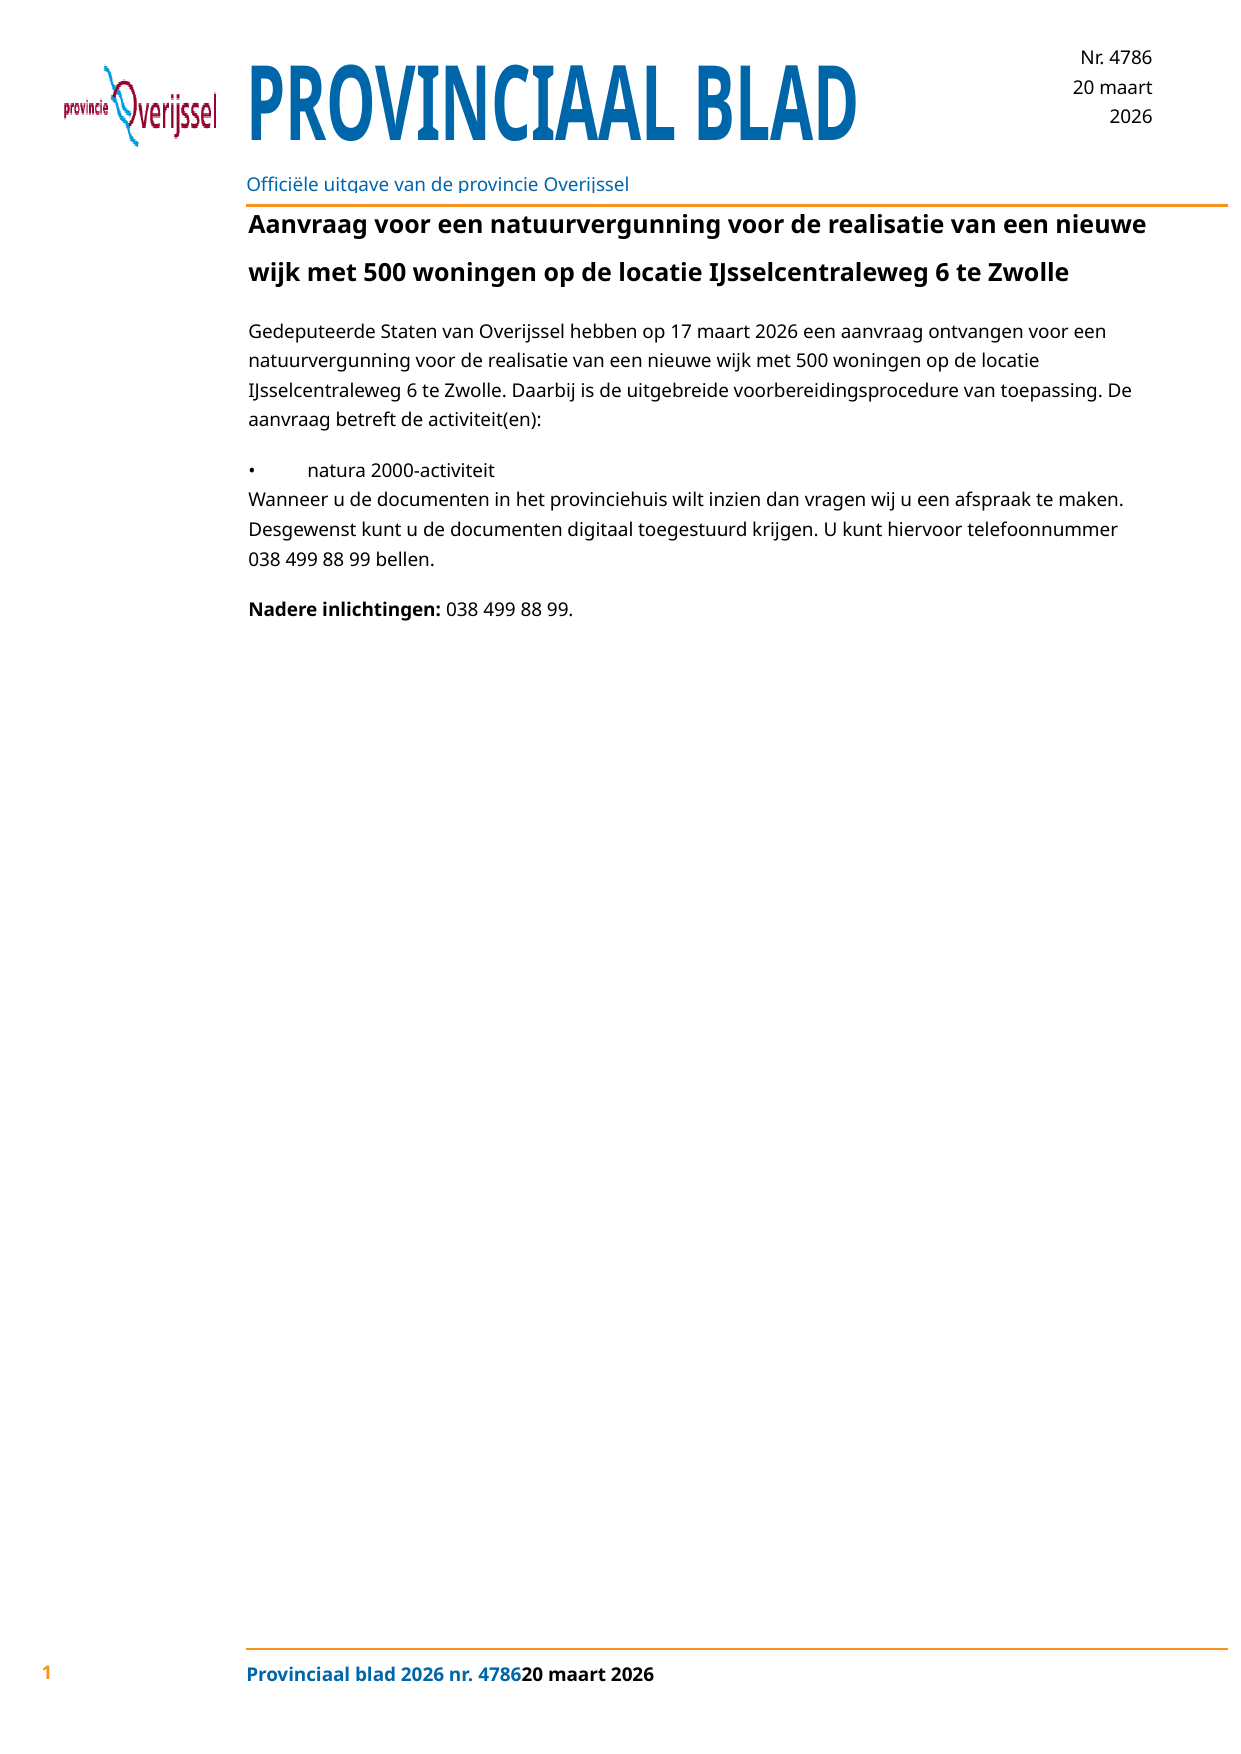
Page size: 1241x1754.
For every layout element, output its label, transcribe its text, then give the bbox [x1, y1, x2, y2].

text Nadere inlichtingen: 038 499 88 99. [248, 596, 1152, 622]
picture [41, 47, 231, 172]
text Aanvraag voor een natuurvergunning voor de realisatie van een nieuwe wijk met 500 woningen op de locatie IJsselcentraleweg 6 te Zwolle [248, 207, 1152, 288]
list natura 2000-activiteit [248, 457, 1152, 483]
text Gedeputeerde Staten van Overijssel hebben op 17 maart 2026 een aanvraag ontvangen voor een natuurvergunning voor de realisatie van een nieuwe wijk met 500 woningen op de locatie IJsselcentraleweg 6 te Zwolle. Daarbij is de uitgebreide voorbereidingsprocedure van toepassing. De aanvraag betreft de activiteit(en): [248, 318, 1152, 432]
text Wanneer u de documenten in het provinciehuis wilt inzien dan vragen wij u een afspraak te maken. Desgewenst kunt u de documenten digitaal toegestuurd krijgen. U kunt hiervoor telefoonnummer 038 499 88 99 bellen. [248, 487, 1152, 572]
